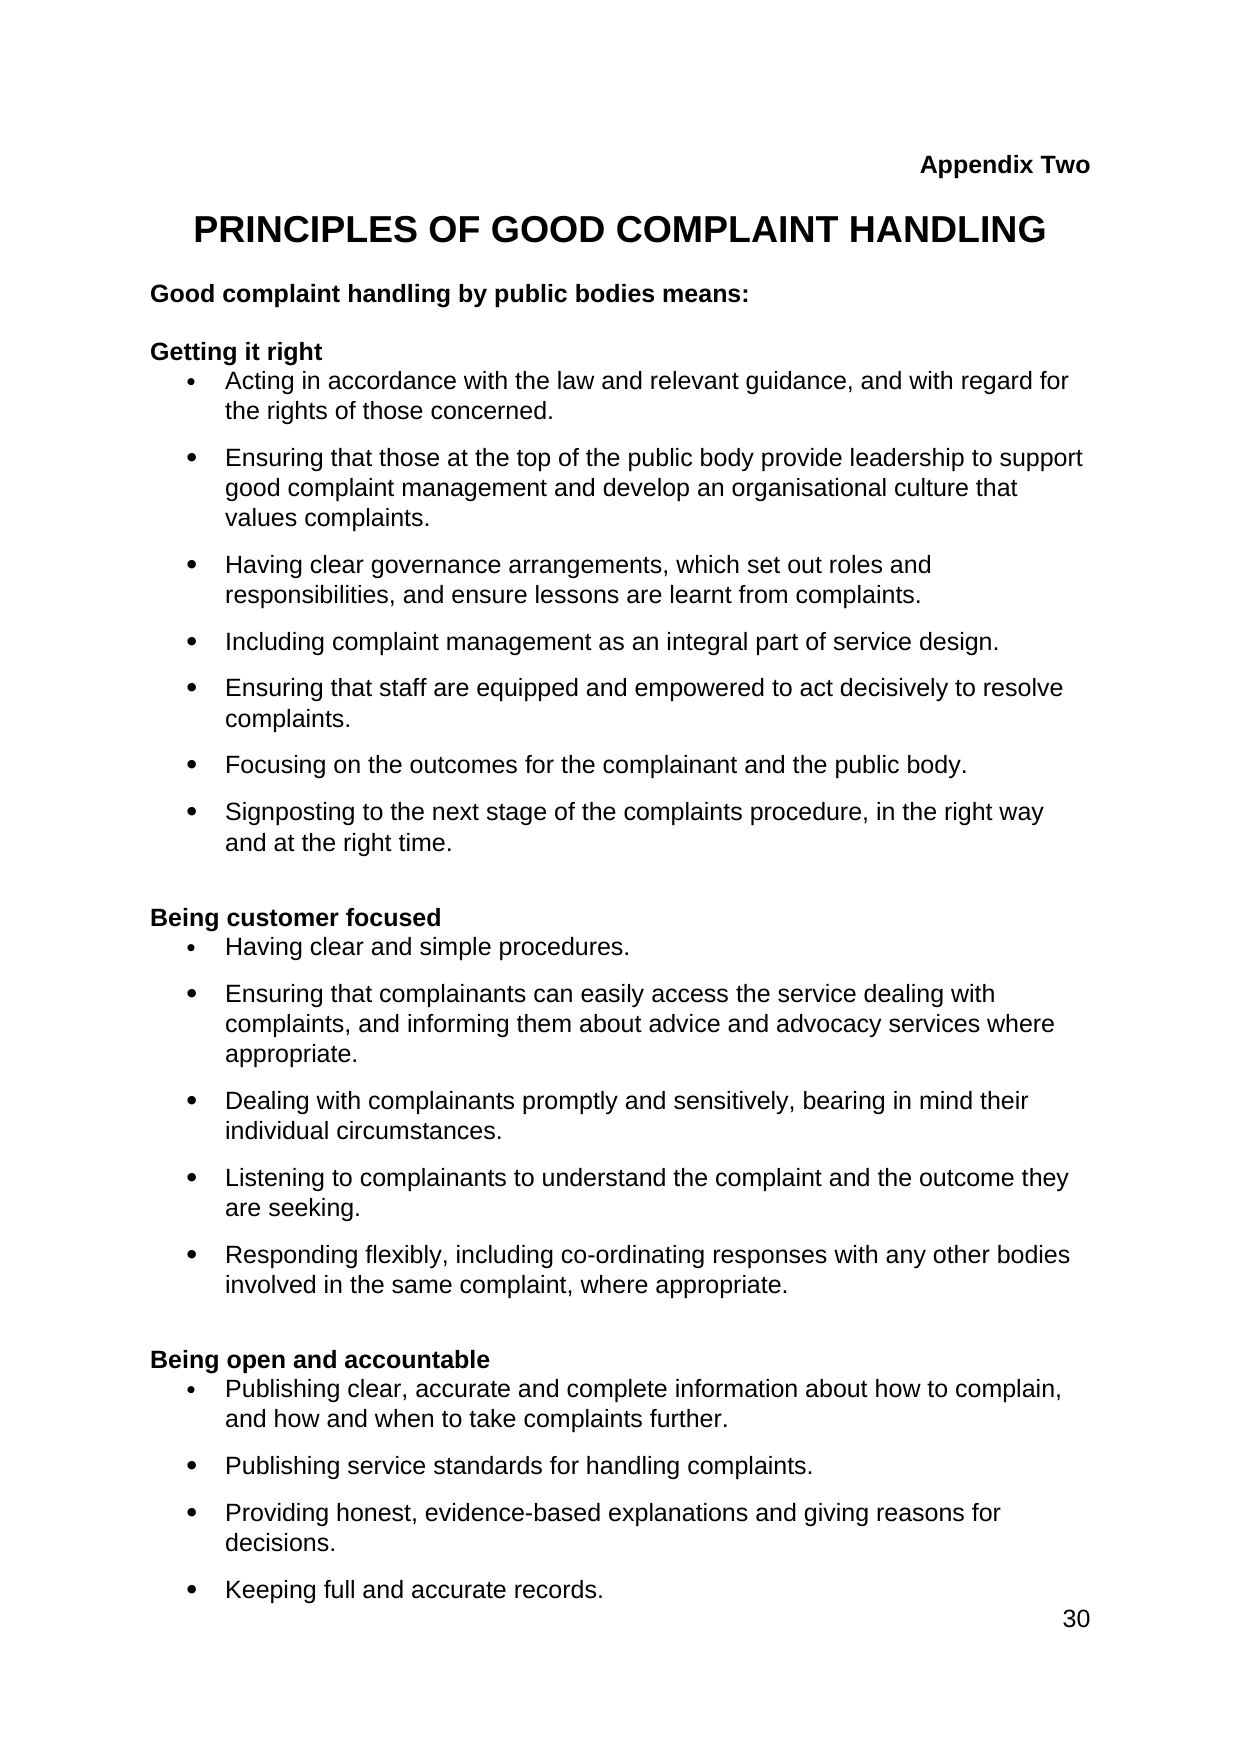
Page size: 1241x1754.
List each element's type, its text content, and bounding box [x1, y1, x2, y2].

list Ensuring that staff are equipped and empowered to act decisively to resolve complaints. [187, 673, 1090, 732]
list Publishing service standards for handling complaints. [187, 1451, 1090, 1480]
list Dealing with complainants promptly and sensitively, bearing in mind their individual circumstances. [187, 1086, 1090, 1144]
text PRINCIPLES OF GOOD COMPLAINT HANDLING [150, 207, 1090, 251]
list Responding flexibly, including co-ordinating responses with any other bodies involved in the same complaint, where appropriate. [187, 1239, 1090, 1298]
list Having clear and simple procedures. [187, 932, 1090, 961]
text Getting it right [150, 337, 1090, 366]
list Signposting to the next stage of the complaints procedure, in the right way and at the right time. [187, 797, 1090, 856]
list Including complaint management as an integral part of service design. [187, 627, 1090, 655]
list Listening to complainants to understand the complaint and the outcome they are seeking. [187, 1163, 1090, 1222]
text Good complaint handling by public bodies means: [150, 279, 1090, 308]
list Publishing clear, accurate and complete information about how to complain, and how and when to take complaints further. [187, 1374, 1090, 1433]
list Ensuring that those at the top of the public body provide leadership to support good complaint management and develop an organisational culture that values complaints. [187, 442, 1090, 532]
text Appendix Two [150, 150, 1090, 179]
list Having clear governance arrangements, which set out roles and responsibilities, and ensure lessons are learnt from complaints. [187, 549, 1090, 608]
list Acting in accordance with the law and relevant guidance, and with regard for the rights of those concerned. [187, 366, 1090, 424]
list Ensuring that complainants can easily access the service dealing with complaints, and informing them about advice and advocacy services where appropriate. [187, 978, 1090, 1068]
list Providing honest, evidence-based explanations and giving reasons for decisions. [187, 1498, 1090, 1557]
text Being open and accountable [150, 1345, 1090, 1374]
list Keeping full and accurate records. [187, 1575, 1090, 1604]
text Being customer focused [150, 903, 1090, 932]
list Focusing on the outcomes for the complainant and the public body. [187, 750, 1090, 779]
